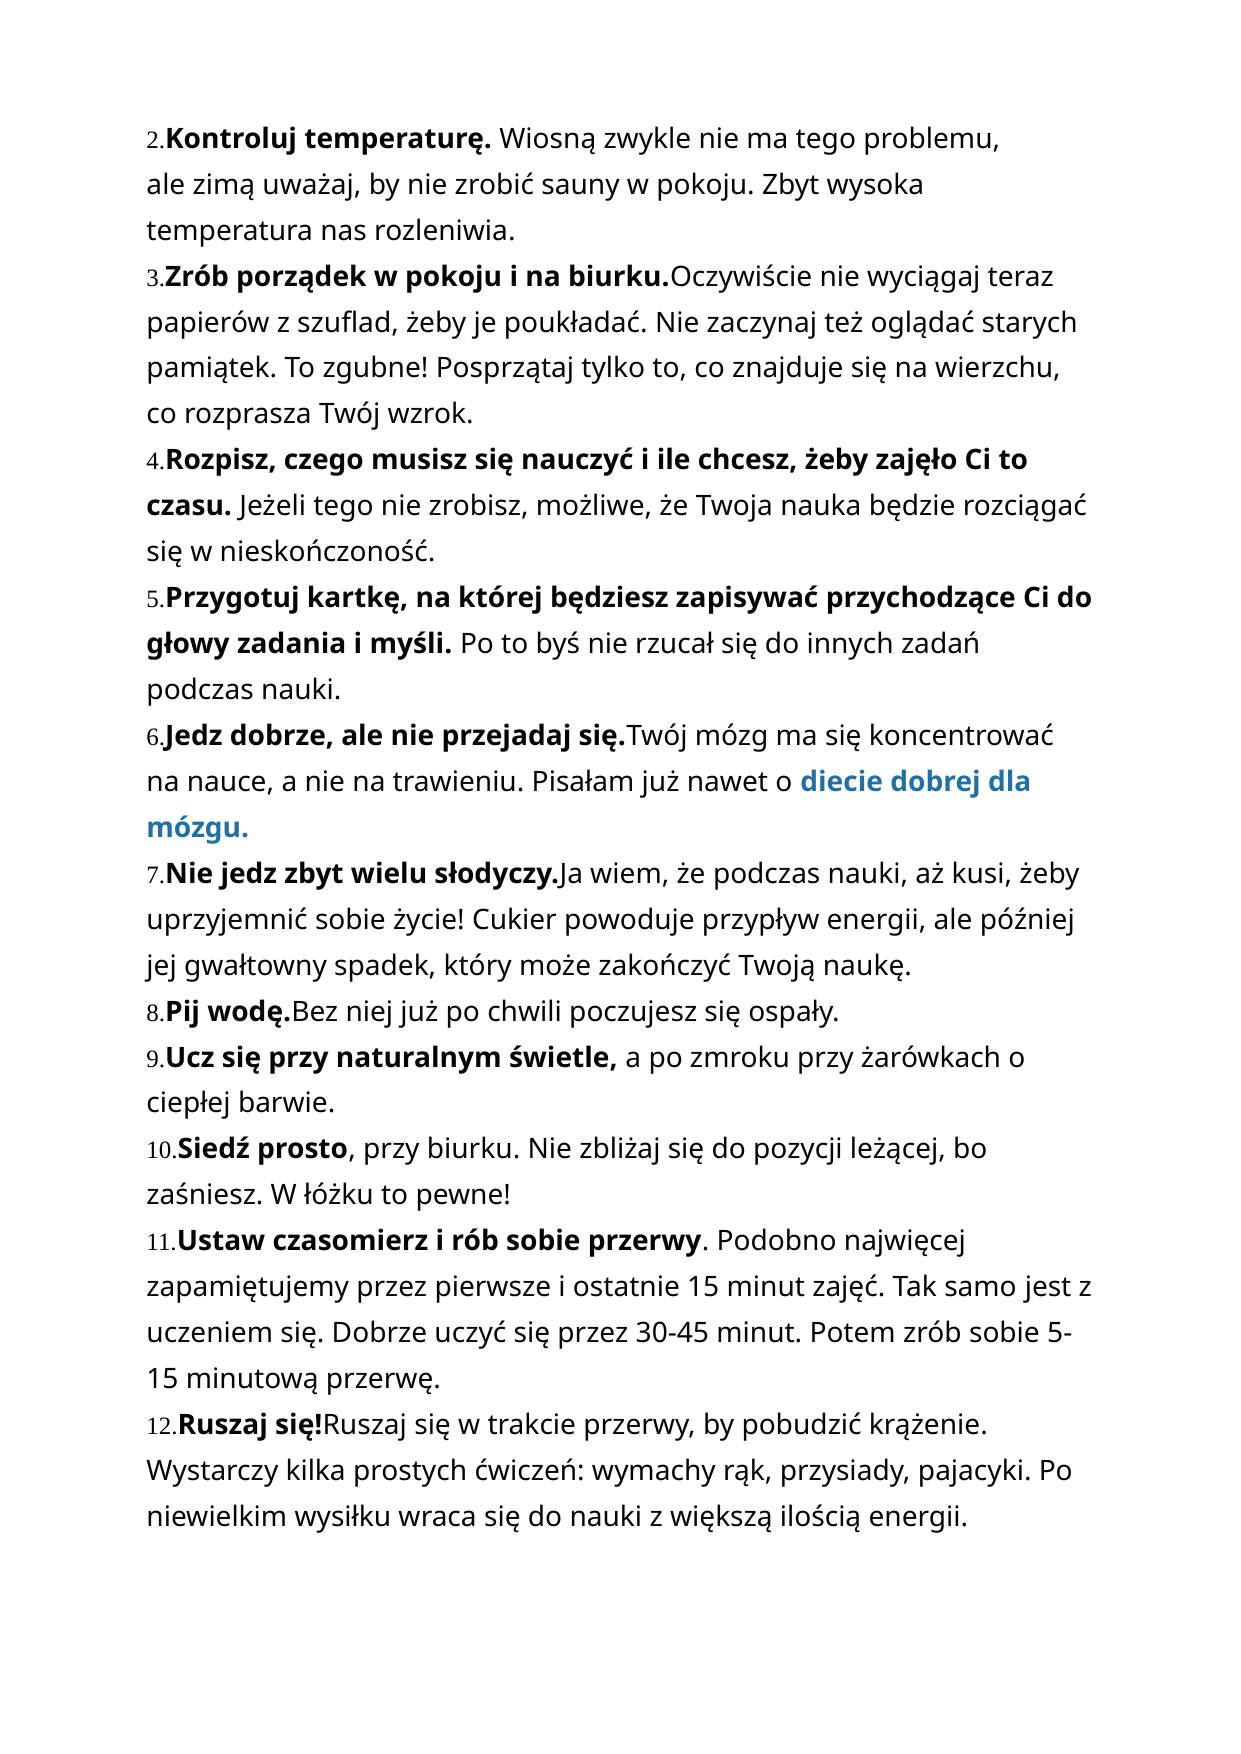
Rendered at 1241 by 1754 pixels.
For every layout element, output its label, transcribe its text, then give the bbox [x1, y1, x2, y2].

list Jedz dobrze, ale nie przejadaj się.Twój mózg ma się koncentrować na nauce, a nie na trawieniu. Pisałam już nawet o diecie dobrej dla mózgu. [118, 715, 1094, 846]
list Siedź prosto, przy biurku. Nie zbliżaj się do pozycji leżącej, bo zaśniesz. W łóżku to pewne! [118, 1129, 1094, 1213]
list Ruszaj się!Ruszaj się w trakcie przerwy, by pobudzić krążenie. Wystarczy kilka prostych ćwiczeń: wymachy rąk, przysiady, pajacyki. Po niewielkim wysiłku wraca się do nauki z większą ilością energii. [118, 1404, 1094, 1534]
list Przygotuj kartkę, na której będziesz zapisywać przychodzące Ci do głowy zadania i myśli. Po to byś nie rzucał się do innych zadań podczas nauki. [118, 577, 1094, 708]
list Nie jedz zbyt wielu słodyczy.Ja wiem, że podczas nauki, aż kusi, żeby uprzyjemnić sobie życie! Cukier powoduje przypływ energii, ale później jej gwałtowny spadek, który może zakończyć Twoją naukę. [118, 853, 1094, 983]
list Ustaw czasomierz i rób sobie przerwy. Podobno najwięcej zapamiętujemy przez pierwsze i ostatnie 15 minut zajęć. Tak samo jest z uczeniem się. Dobrze uczyć się przez 30-45 minut. Potem zrób sobie 5-15 minutową przerwę. [118, 1221, 1094, 1397]
list Pij wodę.Bez niej już po chwili poczujesz się ospały. [118, 991, 1094, 1029]
list Zrób porządek w pokoju i na biurku.Oczywiście nie wyciągaj teraz papierów z szuflad, żeby je poukładać. Nie zaczynaj też oglądać starych pamiątek. To zgubne! Posprzątaj tylko to, co znajduje się na wierzchu, co rozprasza Twój wzrok. [118, 256, 1094, 432]
list Kontroluj temperaturę. Wiosną zwykle nie ma tego problemu, ale zimą uważaj, by nie zrobić sauny w pokoju. Zbyt wysoka temperatura nas rozleniwia. [118, 118, 1094, 248]
list Ucz się przy naturalnym świetle, a po zmroku przy żarówkach o ciepłej barwie. [118, 1037, 1094, 1121]
list Rozpisz, czego musisz się nauczyć i ile chcesz, żeby zajęło Ci to czasu. Jeżeli tego nie zrobisz, możliwe, że Twoja nauka będzie rozciągać się w nieskończoność. [118, 440, 1094, 570]
